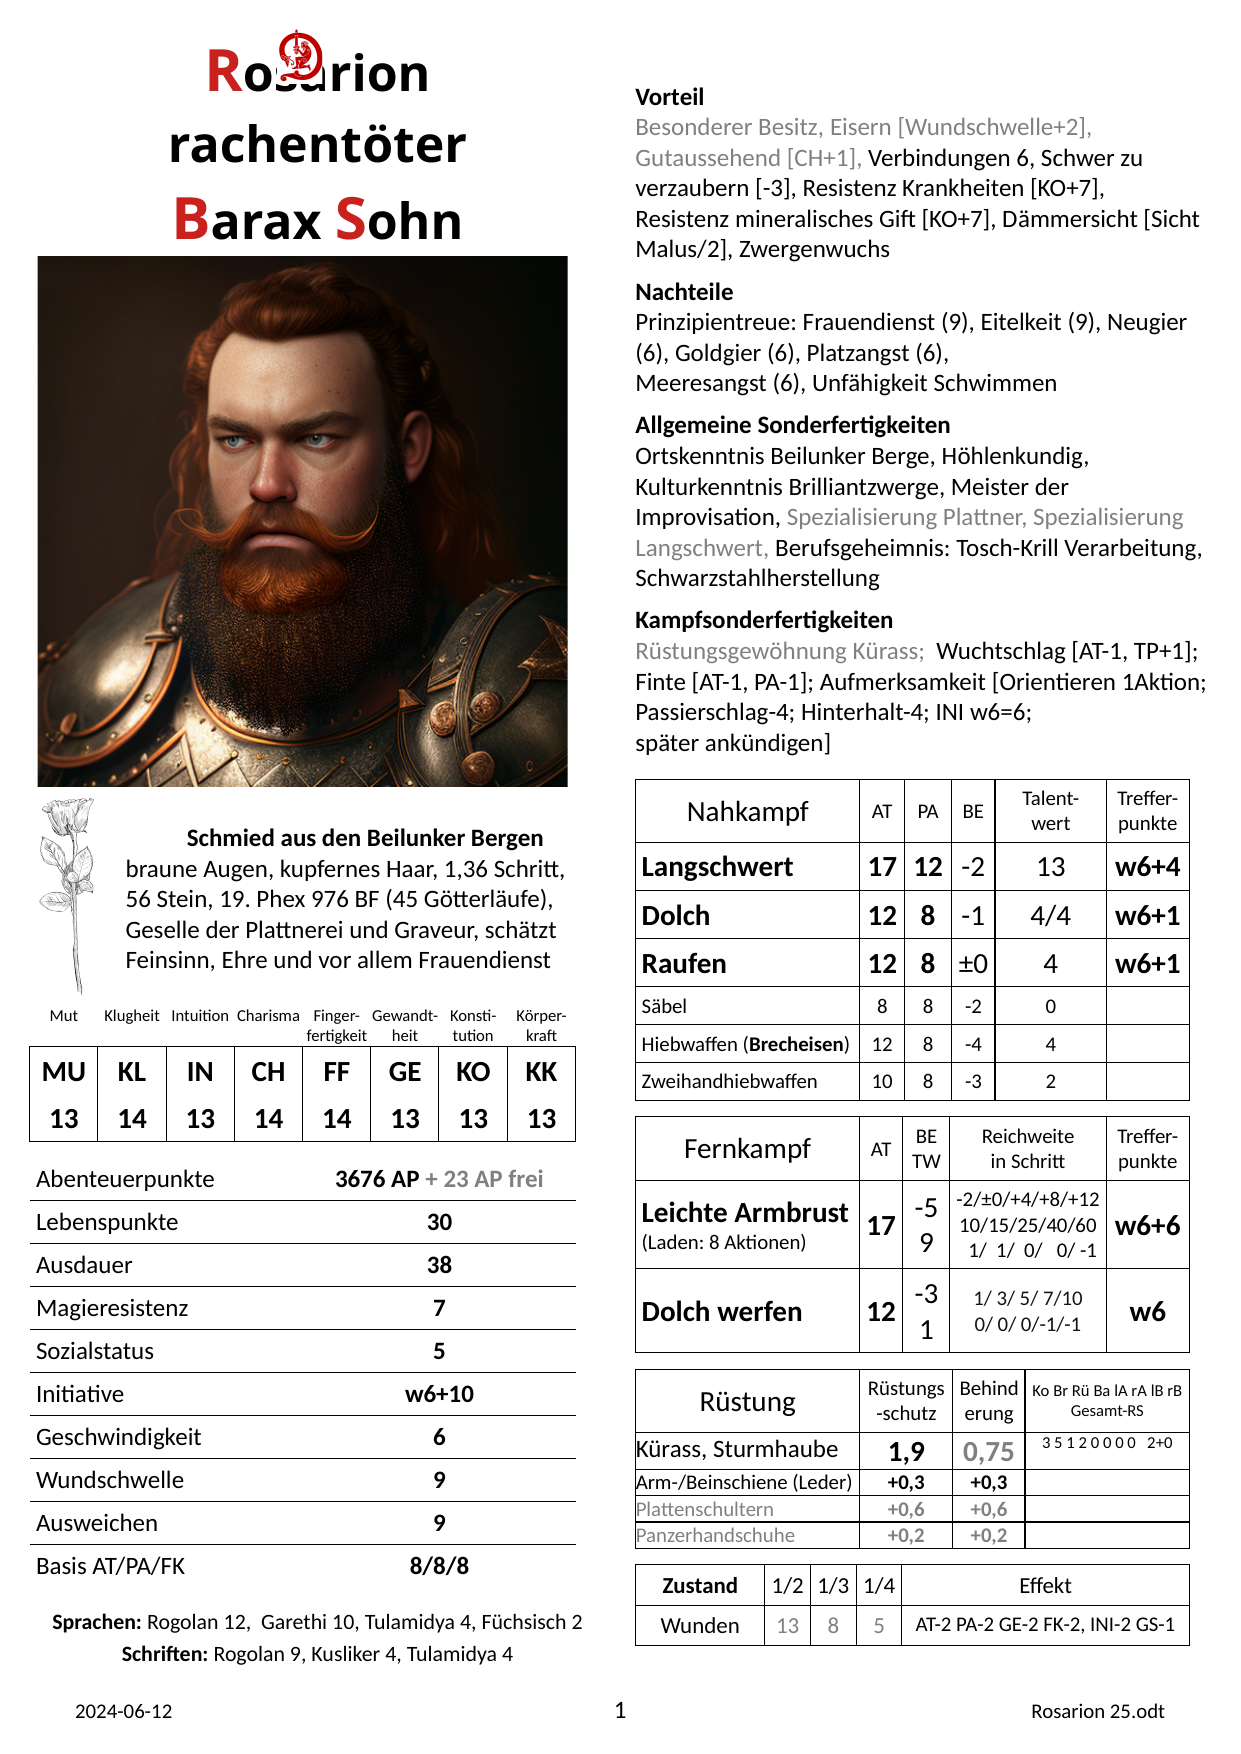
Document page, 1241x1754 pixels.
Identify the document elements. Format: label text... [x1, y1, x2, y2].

table_cell 8/8/8 [303, 1545, 576, 1587]
table_cell 9 [303, 1502, 576, 1544]
table_cell 3 5 1 2 0 0 0 0 2+0 [1026, 1433, 1189, 1468]
table_cell w6+1 [1107, 891, 1189, 938]
table_cell Dolch werfen [636, 1269, 859, 1352]
table_cell 38 [303, 1244, 576, 1286]
text Schmied aus den Beilunker Bergen [107, 822, 605, 853]
table_cell Wunden [636, 1606, 764, 1645]
table_cell [1026, 1496, 1189, 1521]
table_cell Plattenschultern [636, 1496, 859, 1521]
table_cell GE [371, 1047, 438, 1094]
table_cell w6+1 [1107, 939, 1189, 986]
table_cell Dolch [636, 891, 859, 938]
table_cell 1,9 [860, 1433, 952, 1468]
table_cell 12 [860, 1269, 902, 1352]
table_cell 9 [303, 1459, 576, 1501]
table_cell +0,2 [953, 1523, 1024, 1548]
table_cell 13 [765, 1606, 810, 1645]
table_cell w6+4 [1107, 843, 1189, 890]
table_header 1/2 [765, 1565, 810, 1605]
table_cell [1026, 1523, 1189, 1548]
table_cell KL [98, 1047, 166, 1094]
table_cell +0,3 [860, 1470, 952, 1495]
table_header Charisma [234, 1005, 302, 1046]
picture [277, 24, 323, 84]
table_header Rüstungs-schutz [860, 1370, 952, 1432]
table_cell 17 [860, 843, 904, 890]
table_cell Raufen [636, 939, 859, 986]
table_cell Ausweichen [30, 1502, 302, 1544]
table_cell 14 [98, 1094, 166, 1141]
table_header Ko Br Rü Ba lA rA lB rB Gesamt-RS [1026, 1370, 1189, 1432]
table_cell 8 [905, 1025, 951, 1062]
subtitle Kampfsonderfertigkeiten Rüstungsgewöhnung Kürass; Wuchtschlag [AT-1, TP+1]; Finte [AT-1, PA-1]; Aufmerksamkeit [Orientieren 1Aktion; Passierschlag-4; Hinterhalt-4; INI w6=6; später ankündigen] [635, 604, 1211, 772]
text Schriften: Rogolan 9, Kusliker 4, Tulamidya 4 [29, 1641, 605, 1667]
table_cell Panzerhandschuhe [636, 1523, 859, 1548]
table_cell KK [508, 1047, 575, 1094]
table_cell 5 [857, 1606, 901, 1645]
table_cell 7 [303, 1287, 576, 1329]
table_header Finger-fertigkeit [303, 1005, 371, 1046]
table_cell 13 [508, 1094, 575, 1141]
table_cell MU [30, 1047, 97, 1094]
table_cell CH [235, 1047, 302, 1094]
table_cell 0 [996, 987, 1106, 1024]
table_cell 12 [860, 939, 904, 986]
table_cell Kürass, Sturmhaube [636, 1433, 859, 1468]
table_cell AT-2 PA-2 GE-2 FK-2, INI-2 GS-1 [902, 1606, 1189, 1645]
table_cell 8 [905, 891, 951, 938]
subtitle Allgemeine Sonderfertigkeiten Ortskenntnis Beilunker Berge, Höhlenkundig, Kulturkenntnis Brilliantzwerge, Meister der Improvisation, Spezialisierung Plattner, Spezialisierung Langschwert, Berufsgeheimnis: Tosch-Krill Verarbeitung, Schwarzstahlherstellung [635, 409, 1211, 593]
table_header PA [905, 780, 951, 842]
subtitle Sprachen: Rogolan 12, Garethi 10, Tulamidya 4, Füchsisch 2 [29, 1608, 605, 1635]
table_cell FF [303, 1047, 370, 1094]
table_header AT [860, 780, 904, 842]
table_cell Basis AT/PA/FK [30, 1545, 302, 1587]
table_cell 4 [996, 1025, 1106, 1062]
table_header BE TW [903, 1117, 949, 1179]
table_cell Wundschwelle [30, 1459, 302, 1501]
table_cell -1 [952, 891, 994, 938]
table_cell 13 [167, 1094, 234, 1141]
text Rosarion rachentöter Barax Sohn [29, 29, 605, 257]
table_cell 13 [996, 843, 1106, 890]
table_header Abenteuerpunkte [30, 1158, 302, 1199]
table_cell Hiebwaffen (Brecheisen) [636, 1025, 859, 1062]
table_cell Säbel [636, 987, 859, 1024]
table_cell -2 [952, 987, 994, 1024]
table_cell Leichte Armbrust (Laden: 8 Aktionen) [636, 1181, 859, 1268]
table_header 1/4 [857, 1565, 901, 1605]
table_cell Geschwindigkeit [30, 1416, 302, 1458]
table_cell KO [439, 1047, 507, 1094]
table_cell 14 [235, 1094, 302, 1141]
table_header Zustand [636, 1565, 764, 1605]
table_cell Ausdauer [30, 1244, 302, 1286]
table_cell w6+6 [1107, 1181, 1189, 1268]
table_cell Magieresistenz [30, 1287, 302, 1329]
table_cell Langschwert [636, 843, 859, 890]
table_cell 5 [303, 1330, 576, 1372]
table_header Talent- wert [996, 780, 1106, 842]
table_cell [1107, 987, 1189, 1024]
table_cell Zweihandhiebwaffen [636, 1063, 859, 1100]
table_header Fernkampf [636, 1117, 859, 1179]
table_cell 1/ 3/ 5/ 7/10 0/ 0/ 0/-1/-1 [950, 1269, 1106, 1352]
table_cell w6 [1107, 1269, 1189, 1352]
table_header Treffer- punkte [1107, 780, 1189, 842]
table_cell 8 [860, 987, 904, 1024]
table_header Behinderung [953, 1370, 1024, 1432]
table_cell 13 [371, 1094, 438, 1141]
table_cell +0,6 [953, 1496, 1024, 1521]
table_header Körper-kraft [507, 1005, 576, 1046]
table_cell [1107, 1063, 1189, 1100]
table_cell 4/4 [996, 891, 1106, 938]
table_cell [1026, 1470, 1189, 1495]
table_header Reichweite in Schritt [950, 1117, 1106, 1179]
table_cell IN [167, 1047, 234, 1094]
picture [37, 256, 568, 787]
table_cell +0,3 [953, 1470, 1024, 1495]
table_header Klugheit [98, 1005, 166, 1046]
table_cell ±0 [952, 939, 994, 986]
table_header BE [952, 780, 994, 842]
table_cell Arm-/Beinschiene (Leder) [636, 1470, 859, 1495]
table_cell 17 [860, 1181, 902, 1268]
table_header AT [860, 1117, 902, 1179]
table_header Nahkampf [636, 780, 859, 842]
table_cell -4 [952, 1025, 994, 1062]
picture [29, 795, 107, 1000]
table_cell -2 [952, 843, 994, 890]
table_cell 8 [905, 939, 951, 986]
table_cell 10 [860, 1063, 904, 1100]
table_cell -5 9 [903, 1181, 949, 1268]
table_cell Sozialstatus [30, 1330, 302, 1372]
table_cell Lebenspunkte [30, 1201, 302, 1243]
table_cell +0,2 [860, 1523, 952, 1548]
table_cell 12 [860, 891, 904, 938]
table_cell -2/±0/+4/+8/+12 10/15/25/40/60 1/ 1/ 0/ 0/ -1 [950, 1181, 1106, 1268]
table_cell w6+10 [303, 1373, 576, 1415]
subtitle Nachteile Prinzipientreue: Frauendienst (9), Eitelkeit (9), Neugier (6), Goldgier (6), Platzangst (6), Meeresangst (6), Unfähigkeit Schwimmen [635, 276, 1211, 398]
table_cell 2 [996, 1063, 1106, 1100]
table_header Rüstung [636, 1370, 859, 1432]
table_header Effekt [902, 1565, 1189, 1605]
table_cell -3 [952, 1063, 994, 1100]
table_header Konsti-tution [439, 1005, 507, 1046]
table_header Treffer- punkte [1107, 1117, 1189, 1179]
table_cell 12 [860, 1025, 904, 1062]
table_header Gewandt-heit [371, 1005, 439, 1046]
subtitle Vorteil Besonderer Besitz, Eisern [Wundschwelle+2], Gutaussehend [CH+1], Verbindungen 6, Schwer zu verzaubern [-3], Resistenz Krankheiten [KO+7], Resistenz mineralisches Gift [KO+7], Dämmersicht [Sicht Malus/2], Zwergenwuchs [635, 81, 1211, 264]
table_cell 6 [303, 1416, 576, 1458]
table_cell 30 [303, 1201, 576, 1243]
table_cell 8 [811, 1606, 856, 1645]
table_cell 14 [303, 1094, 370, 1141]
table_cell +0,6 [860, 1496, 952, 1521]
table_cell 0,75 [953, 1433, 1024, 1468]
table_header 1/3 [811, 1565, 856, 1605]
table_cell 8 [905, 1063, 951, 1100]
table_cell -3 1 [903, 1269, 949, 1352]
table_cell 8 [905, 987, 951, 1024]
table_cell 13 [30, 1094, 97, 1141]
table_cell [1107, 1025, 1189, 1062]
table_cell Initiative [30, 1373, 302, 1415]
table_header 3676 AP + 23 AP frei [303, 1158, 576, 1199]
table_cell 13 [439, 1094, 507, 1141]
table_header Mut [30, 1005, 98, 1046]
table_cell 4 [996, 939, 1106, 986]
table_cell 12 [905, 843, 951, 890]
text braune Augen, kupfernes Haar, 1,36 Schritt, 56 Stein, 19. Phex 976 BF (45 Götterläufe), Geselle der Plattnerei und Graveur, schätzt Feinsinn, Ehre und vor allem Frauendienst [29, 853, 605, 1005]
table_header Intuition [166, 1005, 234, 1046]
